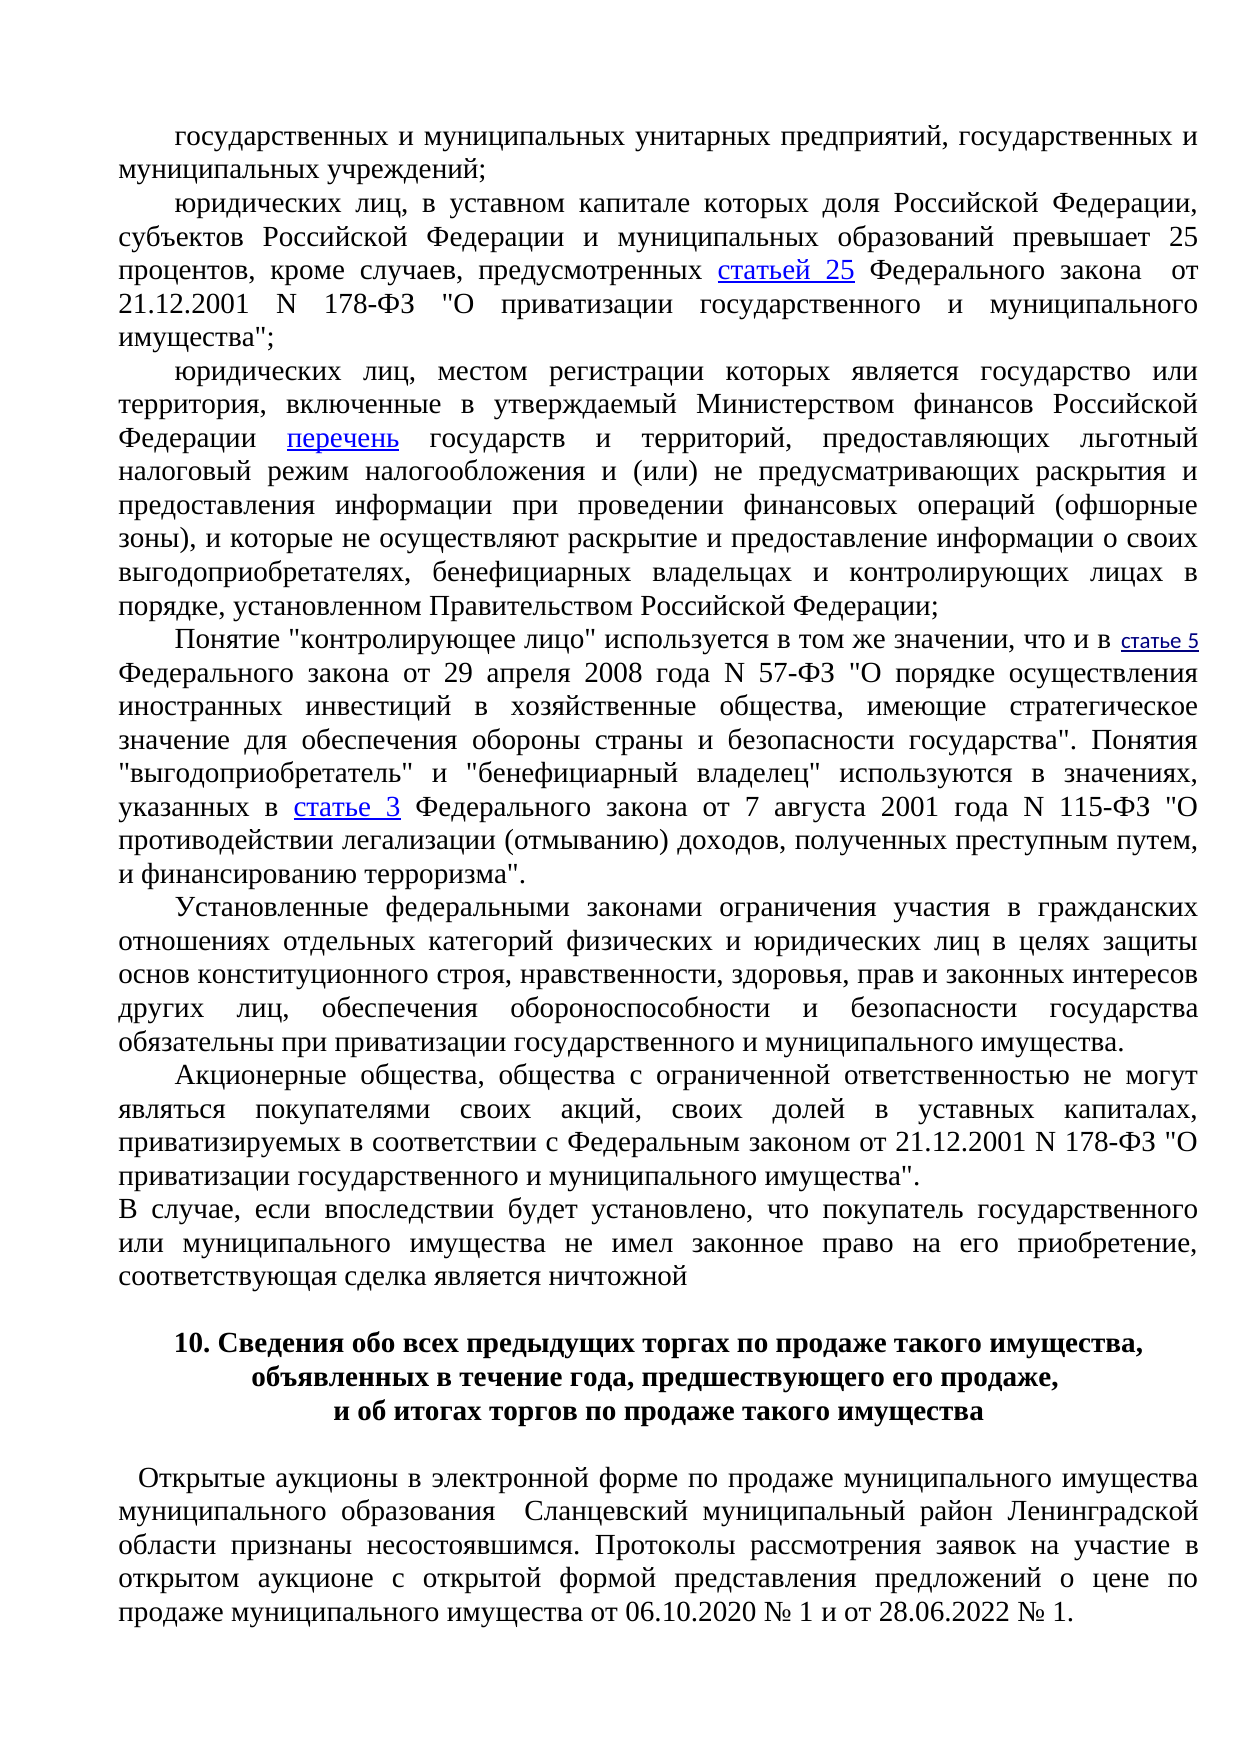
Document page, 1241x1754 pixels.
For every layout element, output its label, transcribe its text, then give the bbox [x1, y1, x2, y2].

text государственных и муниципальных унитарных предприятий, государственных и муниципальных учреждений; [118, 118, 1199, 185]
text и об итогах торгов по продаже такого имущества [118, 1393, 1199, 1426]
text юридических лиц, местом регистрации которых является государство или территория, включенные в утверждаемый Министерством финансов Российской Федерации перечень государств и территорий, предоставляющих льготный налоговый режим налогообложения и (или) не предусматривающих раскрытия и предоставления информации при проведении финансовых операций (офшорные зоны), и которые не осуществляют раскрытие и предоставление информации о своих выгодоприобретателях, бенефициарных владельцах и контролирующих лицах в порядке, установленном Правительством Российской Федерации; [118, 353, 1199, 621]
text Акционерные общества, общества с ограниченной ответственностью не могут являться покупателями своих акций, своих долей в уставных капиталах, приватизируемых в соответствии с Федеральным законом от 21.12.2001 N 178-ФЗ "О приватизации государственного и муниципального имущества". [118, 1057, 1199, 1191]
text В случае, если впоследствии будет установлено, что покупатель государственного или муниципального имущества не имел законное право на его приобретение, соответствующая сделка является ничтожной [118, 1191, 1199, 1292]
text юридических лиц, в уставном капитале которых доля Российской Федерации, субъектов Российской Федерации и муниципальных образований превышает 25 процентов, кроме случаев, предусмотренных статьей 25 Федерального закона от 21.12.2001 N 178-ФЗ "О приватизации государственного и муниципального имущества"; [118, 185, 1199, 353]
text Установленные федеральными законами ограничения участия в гражданских отношениях отдельных категорий физических и юридических лиц в целях защиты основ конституционного строя, нравственности, здоровья, прав и законных интересов других лиц, обеспечения обороноспособности и безопасности государства обязательны при приватизации государственного и муниципального имущества. [118, 889, 1199, 1057]
text 10. Сведения обо всех предыдущих торгах по продаже такого имущества, объявленных в течение года, предшествующего его продаже, [118, 1326, 1199, 1393]
text Понятие "контролирующее лицо" используется в том же значении, что и в статье 5 Федерального закона от 29 апреля 2008 года N 57-ФЗ "О порядке осуществления иностранных инвестиций в хозяйственные общества, имеющие стратегическое значение для обеспечения обороны страны и безопасности государства". Понятия "выгодоприобретатель" и "бенефициарный владелец" используются в значениях, указанных в статье 3 Федерального закона от 7 августа 2001 года N 115-ФЗ "О противодействии легализации (отмыванию) доходов, полученных преступным путем, и финансированию терроризма". [118, 621, 1199, 889]
text Открытые аукционы в электронной форме по продаже муниципального имущества муниципального образования Сланцевский муниципальный район Ленинградской области признаны несостоявшимся. Протоколы рассмотрения заявок на участие в открытом аукционе с открытой формой представления предложений о цене по продаже муниципального имущества от 06.10.2020 № 1 и от 28.06.2022 № 1. [118, 1460, 1199, 1627]
